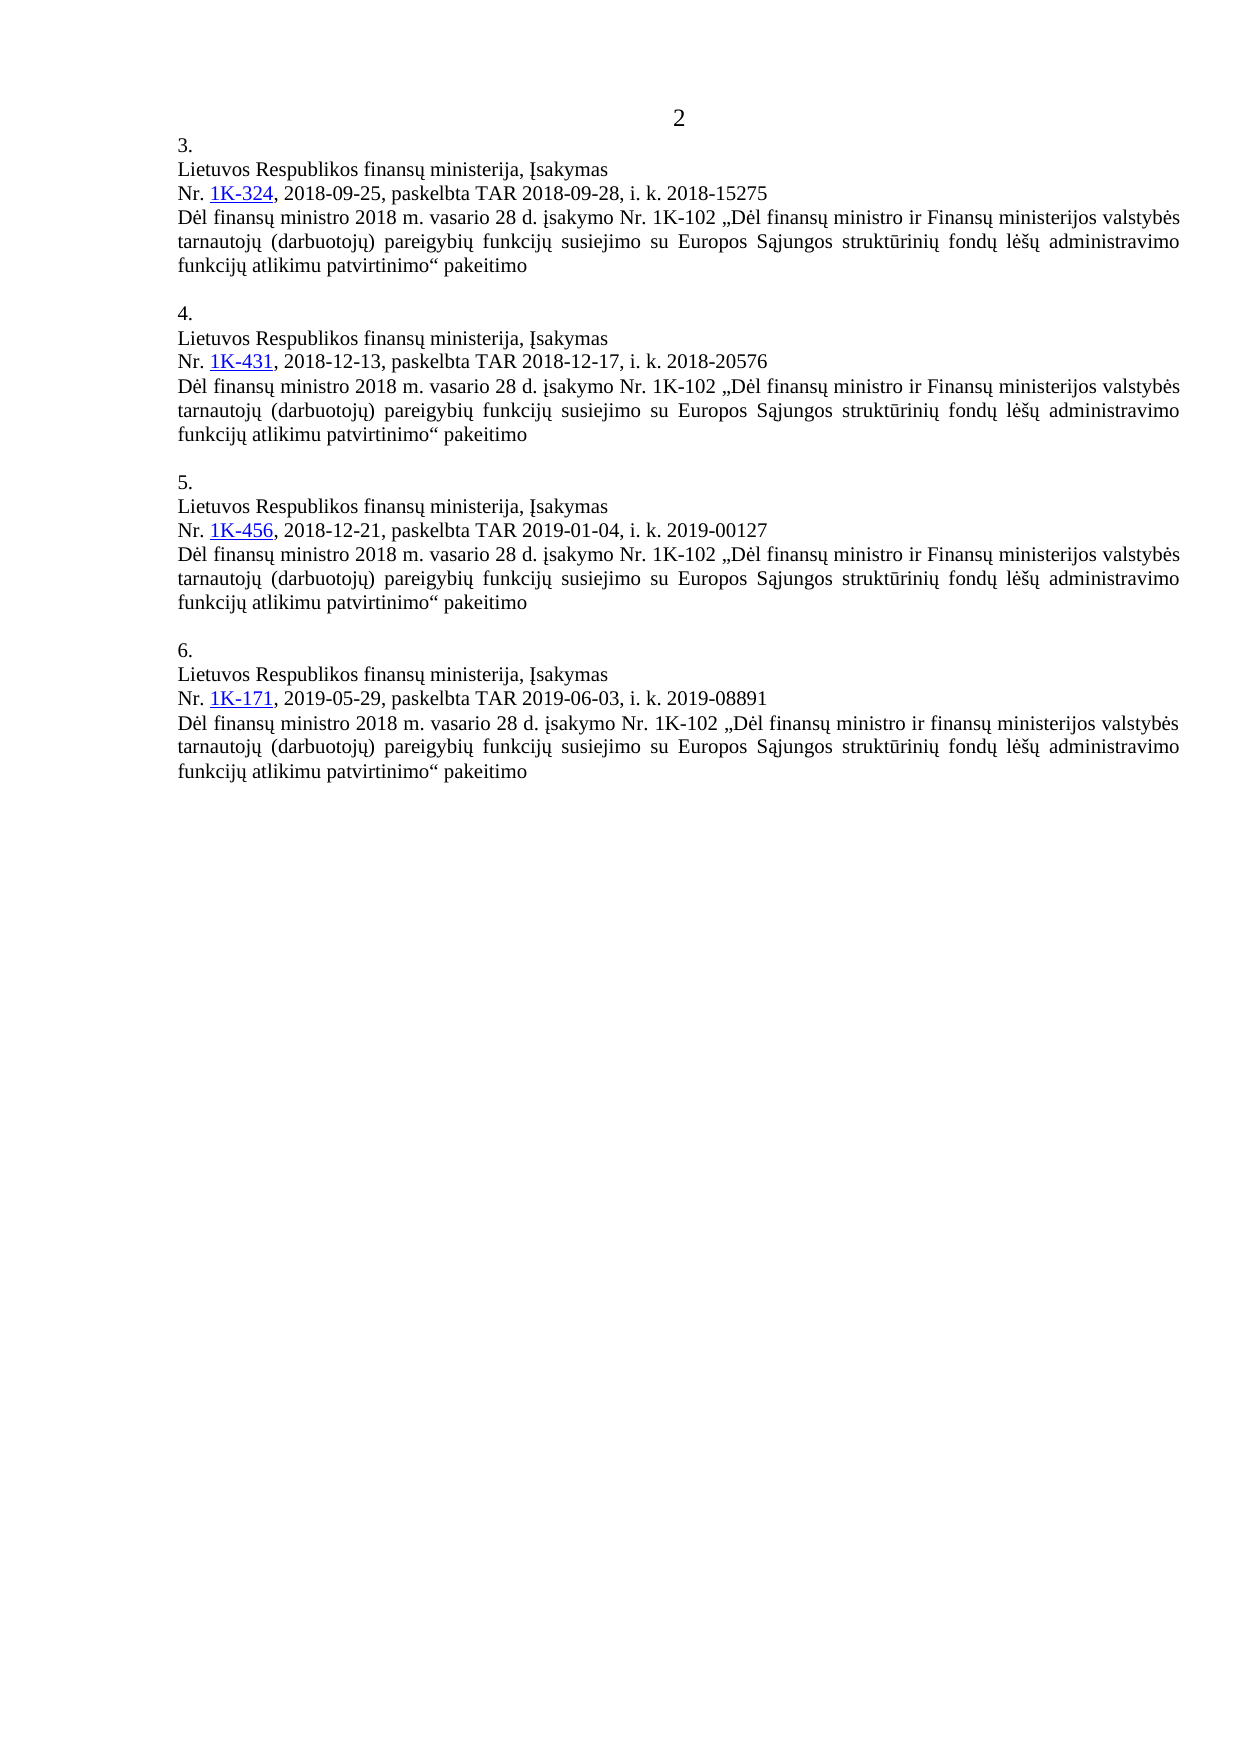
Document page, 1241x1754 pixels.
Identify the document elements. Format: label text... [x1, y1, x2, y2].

text Lietuvos Respublikos finansų ministerija, Įsakymas [177, 157, 1181, 181]
text 3. [177, 133, 1181, 157]
text Lietuvos Respublikos finansų ministerija, Įsakymas [177, 494, 1181, 518]
text Lietuvos Respublikos finansų ministerija, Įsakymas [177, 325, 1181, 349]
text Dėl finansų ministro 2018 m. vasario 28 d. įsakymo Nr. 1K-102 „Dėl finansų ministro ir finansų ministerijos valstybės tarnautojų (darbuotojų) pareigybių funkcijų susiejimo su Europos Sąjungos struktūrinių fondų lėšų administravimo funkcijų atlikimu patvirtinimo“ pakeitimo [177, 710, 1181, 783]
text Lietuvos Respublikos finansų ministerija, Įsakymas [177, 662, 1181, 686]
text 6. [177, 638, 1181, 662]
text Dėl finansų ministro 2018 m. vasario 28 d. įsakymo Nr. 1K-102 „Dėl finansų ministro ir Finansų ministerijos valstybės tarnautojų (darbuotojų) pareigybių funkcijų susiejimo su Europos Sąjungos struktūrinių fondų lėšų administravimo funkcijų atlikimu patvirtinimo“ pakeitimo [177, 205, 1181, 277]
text Dėl finansų ministro 2018 m. vasario 28 d. įsakymo Nr. 1K-102 „Dėl finansų ministro ir Finansų ministerijos valstybės tarnautojų (darbuotojų) pareigybių funkcijų susiejimo su Europos Sąjungos struktūrinių fondų lėšų administravimo funkcijų atlikimu patvirtinimo“ pakeitimo [177, 542, 1181, 614]
text Nr. 1K-171, 2019-05-29, paskelbta TAR 2019-06-03, i. k. 2019-08891 [177, 686, 1181, 710]
text 4. [177, 301, 1181, 325]
text Nr. 1K-324, 2018-09-25, paskelbta TAR 2018-09-28, i. k. 2018-15275 [177, 181, 1181, 205]
text Nr. 1K-456, 2018-12-21, paskelbta TAR 2019-01-04, i. k. 2019-00127 [177, 518, 1181, 542]
text Nr. 1K-431, 2018-12-13, paskelbta TAR 2018-12-17, i. k. 2018-20576 [177, 349, 1181, 373]
text Dėl finansų ministro 2018 m. vasario 28 d. įsakymo Nr. 1K-102 „Dėl finansų ministro ir Finansų ministerijos valstybės tarnautojų (darbuotojų) pareigybių funkcijų susiejimo su Europos Sąjungos struktūrinių fondų lėšų administravimo funkcijų atlikimu patvirtinimo“ pakeitimo [177, 373, 1181, 446]
text 5. [177, 470, 1181, 494]
